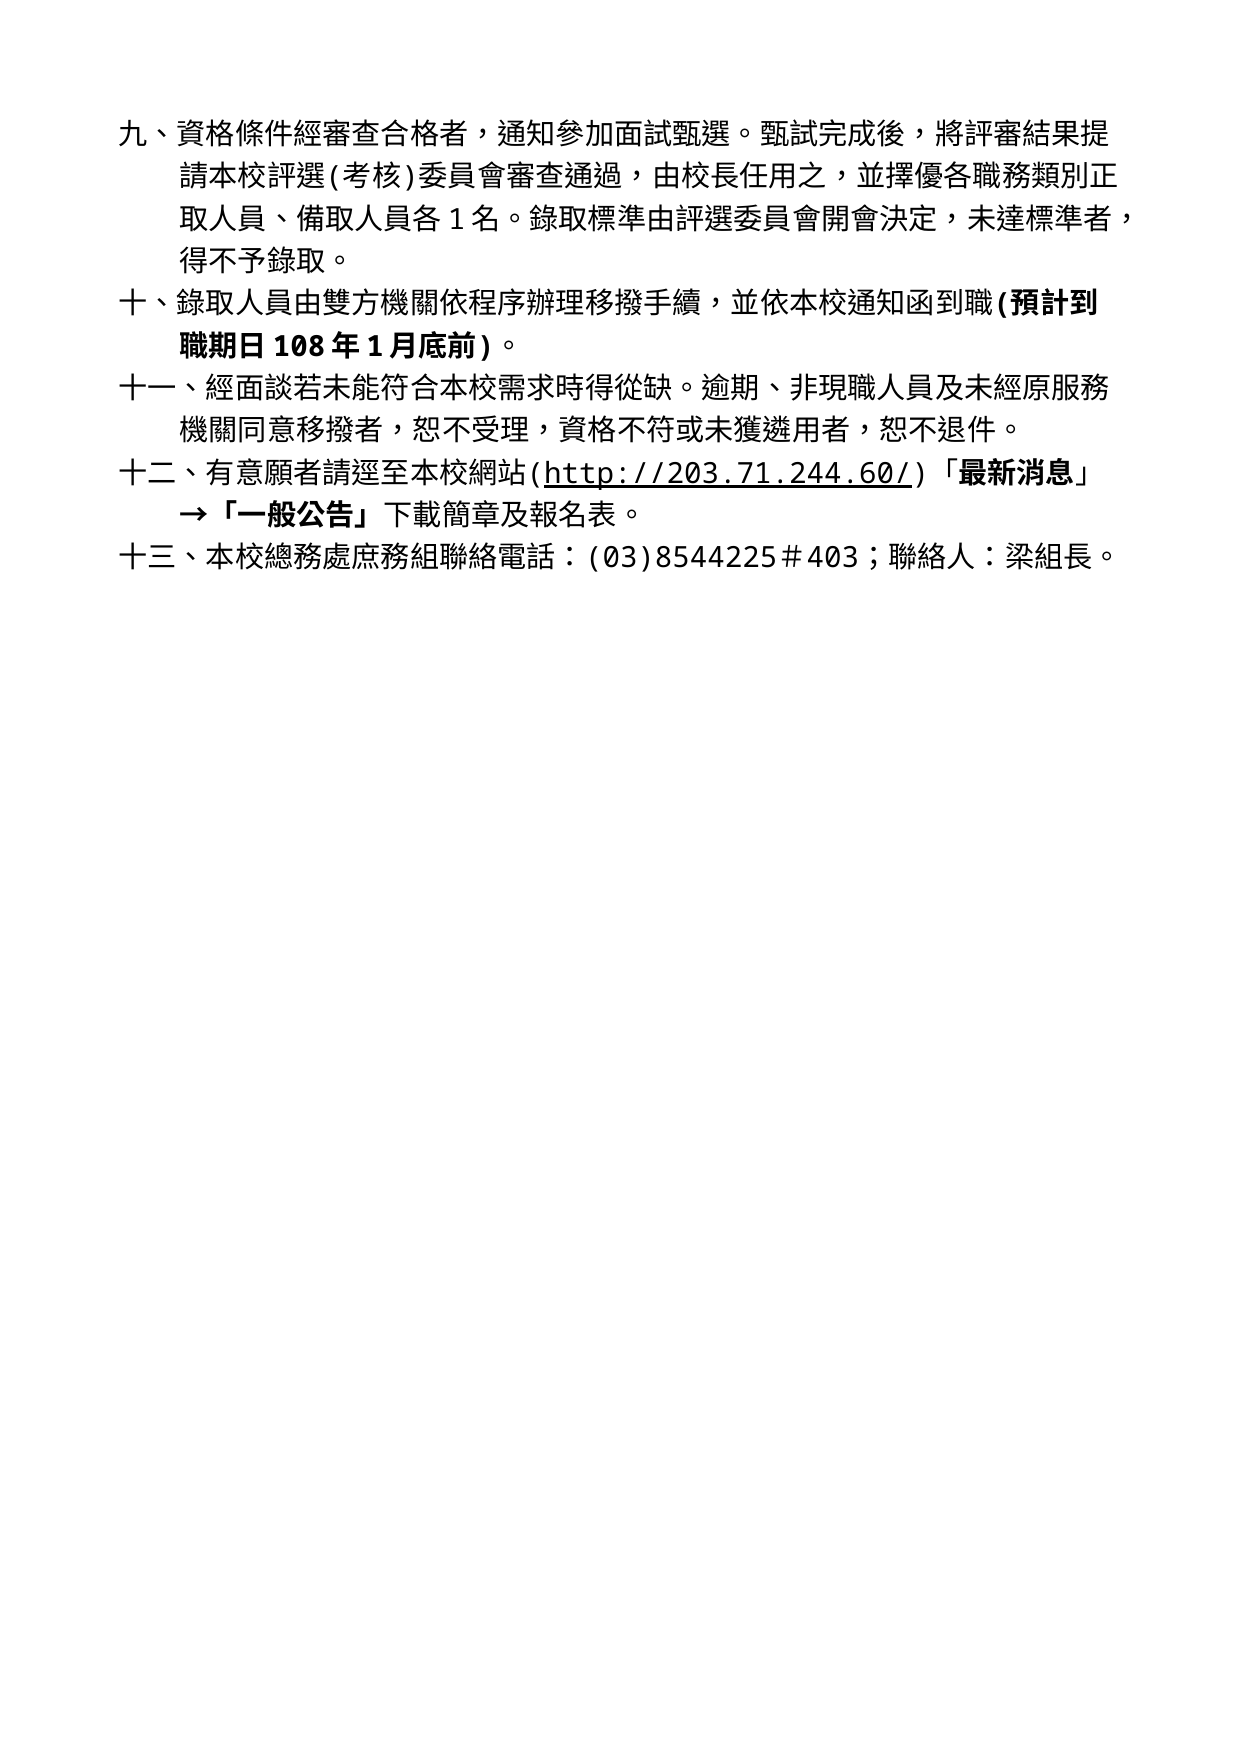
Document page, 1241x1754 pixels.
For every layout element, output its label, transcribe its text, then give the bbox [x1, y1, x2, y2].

text 十二、有意願者請逕至本校網站(http://203.71.244.60/)「最新消息」→「一般公告」下載簡章及報名表。 [118, 449, 1122, 534]
text 十三、本校總務處庶務組聯絡電話：(03)8544225＃403；聯絡人：梁組長。 [118, 534, 1122, 576]
text 十、錄取人員由雙方機關依程序辦理移撥手續，並依本校通知函到職(預計到職期日108年1月底前)。 [118, 280, 1122, 365]
text 九、資格條件經審查合格者，通知參加面試甄選。甄試完成後，將評審結果提請本校評選(考核)委員會審查通過，由校長任用之，並擇優各職務類別正取人員、備取人員各1名。錄取標準由評選委員會開會決定，未達標準者，得不予錄取。 [118, 111, 1122, 280]
text 十一、經面談若未能符合本校需求時得從缺。逾期、非現職人員及未經原服務機關同意移撥者，恕不受理，資格不符或未獲遴用者，恕不退件。 [118, 365, 1122, 449]
